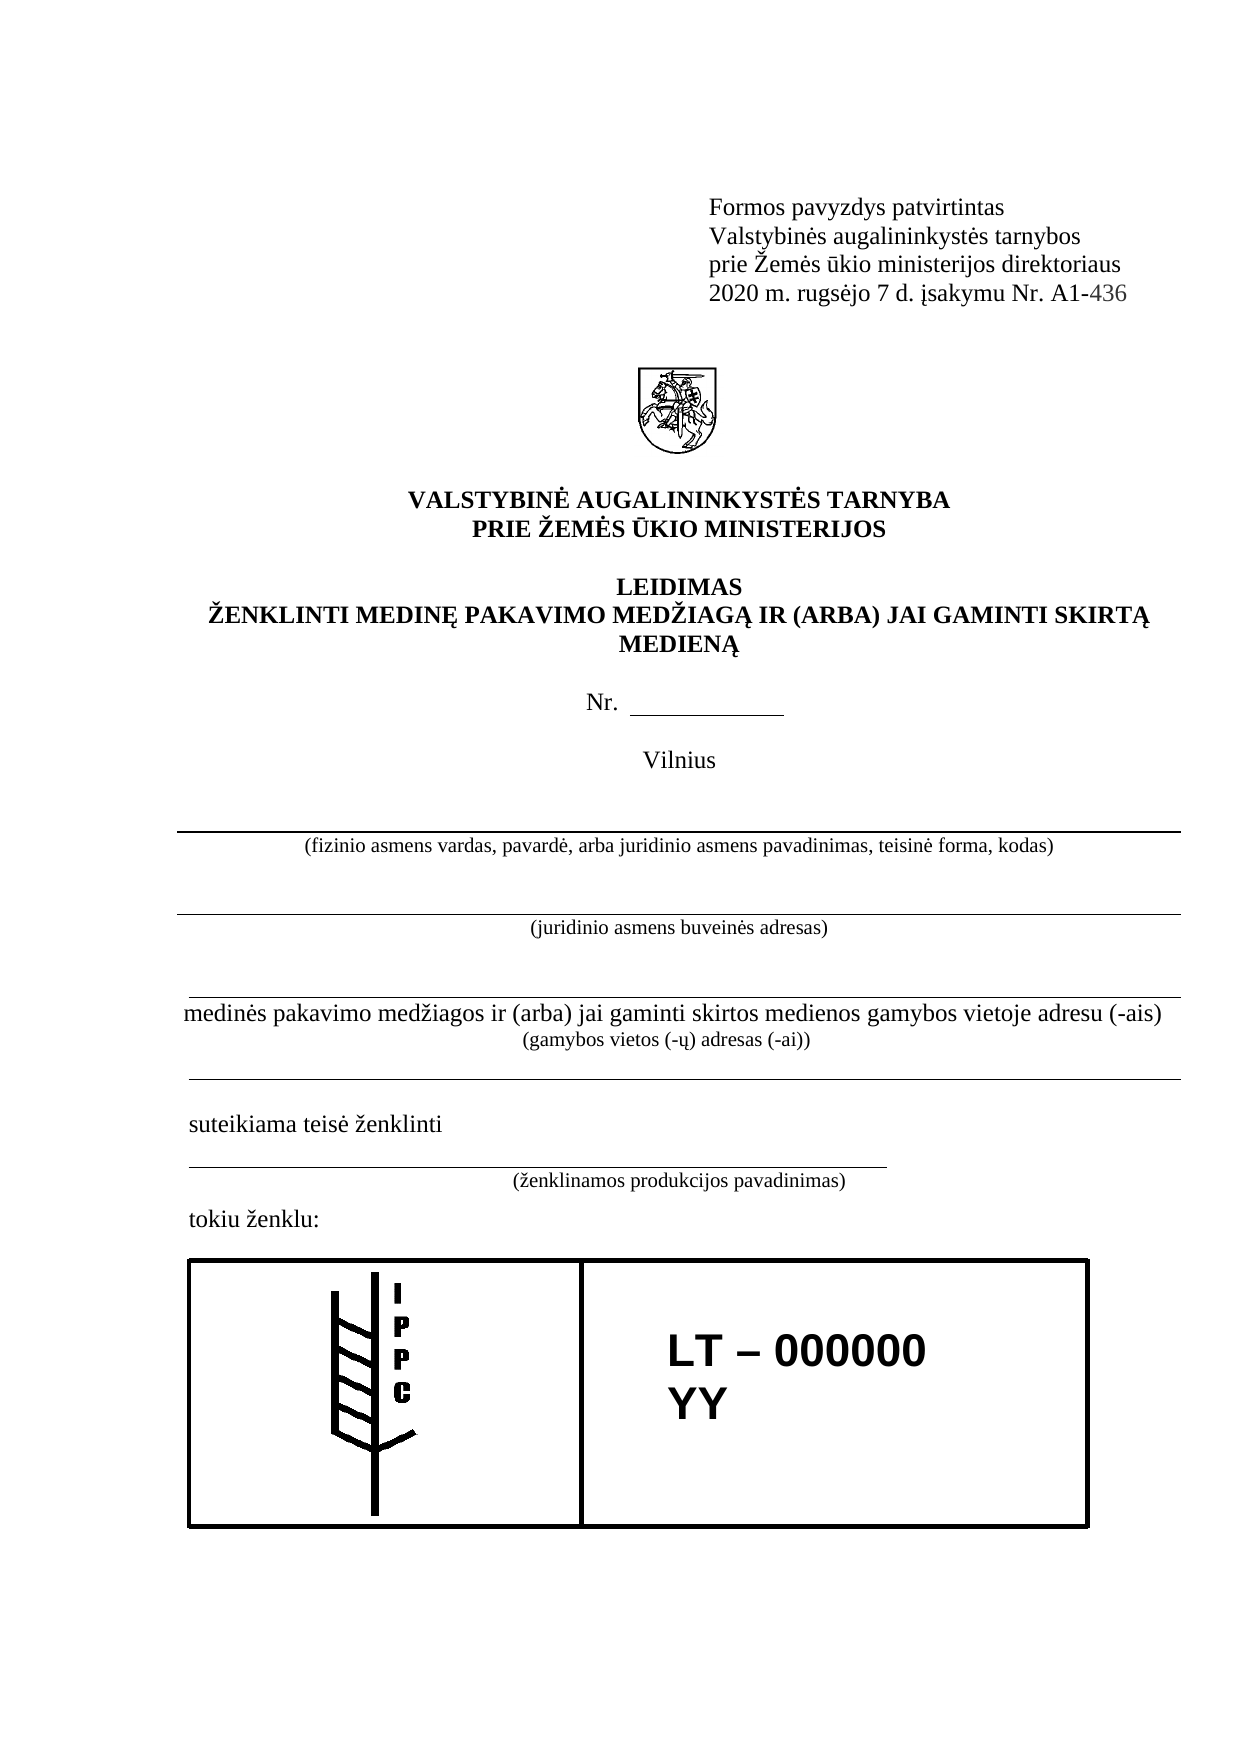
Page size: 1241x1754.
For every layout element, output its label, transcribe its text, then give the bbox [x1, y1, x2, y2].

table_cell (fizinio asmens vardas, pavardė, arba juridinio asmens pavadinimas, teisinė forma, kodas) [177, 833, 1181, 857]
text Formos pavyzdys patvirtintas [709, 192, 1181, 221]
text PRIE ŽEMĖS ŪKIO MINISTERIJOS [177, 514, 1181, 543]
table_header [630, 687, 784, 715]
text VALSTYBINĖ AUGALININKYSTĖS TARNYBA [177, 485, 1181, 514]
table_header [458, 803, 1181, 831]
table_header [189, 968, 1181, 997]
table_cell [177, 939, 1181, 968]
text Valstybinės augalininkystės tarnybos [709, 221, 1181, 249]
table_header [177, 803, 458, 831]
table_cell (juridinio asmens buveinės adresas) [177, 915, 1181, 939]
text 2020 m. rugsėjo 7 d. įsakymu Nr. A1-436 [709, 278, 1219, 307]
table_cell medinės pakavimo medžiagos ir (arba) jai gaminti skirtos medienos gamybos vietoje adresu (-ais) (gamybos vietos (-ų) adresas (-ai)) suteikiama teisė ženklinti (ženklinamos produkcijos pavadinimas) tokiu ženklu: Veikla (-os), kuriai (-oms) išduodamas leidimas: Leidimu suteikiama teisė termiškai apdoroti medinę pakavimo medžiagą ir (arba) jai gaminti skirtą medieną šiose džiovinimo kamerose: (džiovinimo kameros(-ų) numeris(-iai), jei leidimo turėtojas turi džiovinimo kameras ir atlieka terminį medienos apdorojimą) [177, 968, 1181, 1589]
text ŽENKLINTI MEDINĘ PAKAVIMO MEDŽIAGĄ IR (ARBA) JAI GAMINTI SKIRTĄ MEDIENĄ [177, 600, 1181, 658]
text LEIDIMAS [177, 572, 1181, 600]
table_header [189, 1051, 1181, 1079]
table_header [189, 1138, 887, 1167]
text Vilnius [177, 745, 1181, 774]
table_header Nr. [575, 687, 630, 715]
text prie Žemės ūkio ministerijos direktoriaus [709, 249, 1181, 278]
table_cell [177, 857, 1181, 914]
